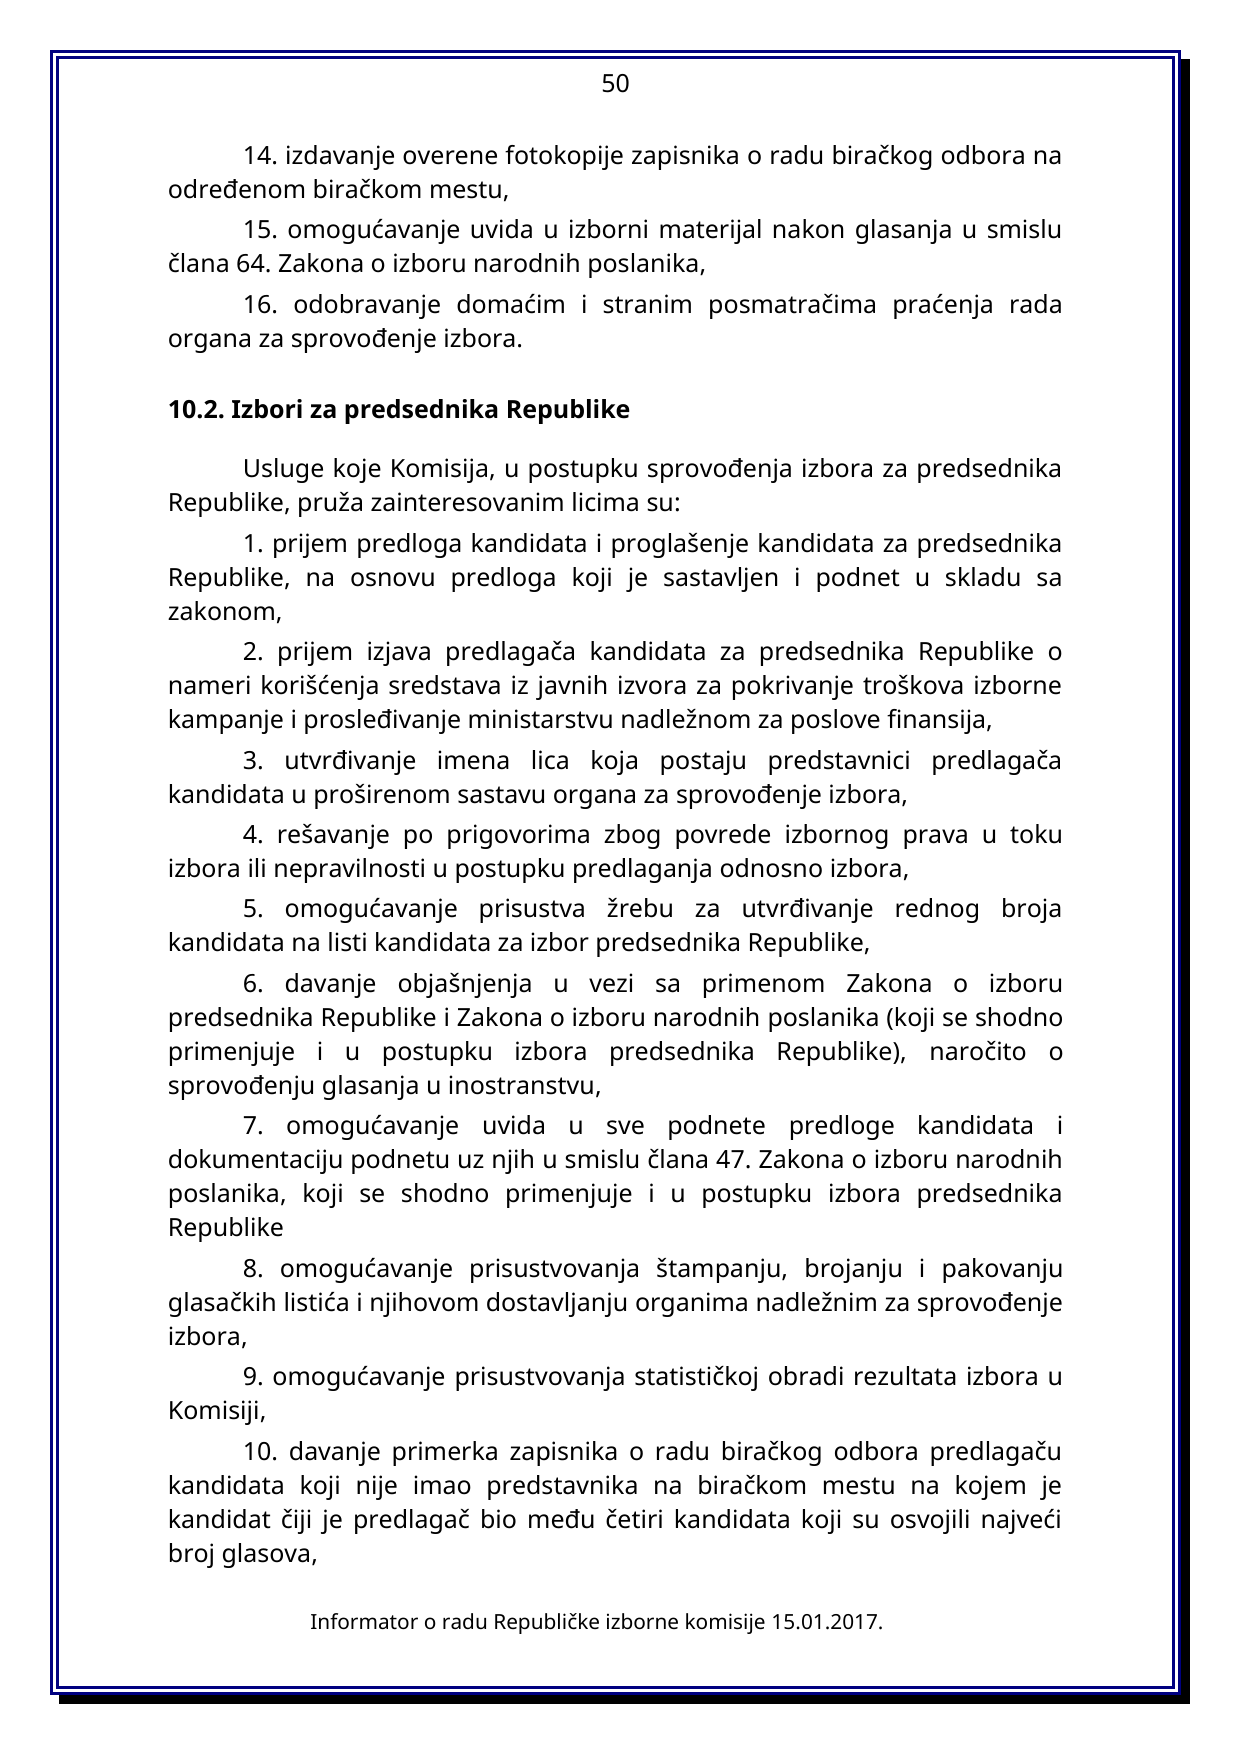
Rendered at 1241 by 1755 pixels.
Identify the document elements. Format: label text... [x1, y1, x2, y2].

subtitle 10.2. Izbori za predsednika Republike [168, 392, 1063, 426]
text 7. omogućavanje uvida u sve podnete predloge kandidata i dokumentaciju podnetu uz njih u smislu člana 47. Zakona o izboru narodnih poslanika, koji se shodno primenjuje i u postupku izbora predsednika Republike [168, 1108, 1063, 1244]
text 4. rešavanje po prigovorima zbog povrede izbornog prava u toku izbora ili nepravilnosti u postupku predlaganja odnosno izbora, [168, 817, 1063, 885]
text 3. utvrđivanje imena lica koja postaju predstavnici predlagača kandidata u proširenom sastavu organa za sprovođenje izbora, [168, 742, 1063, 810]
text Usluge koje Komisija, u postupku sprovođenja izbora za predsednika Republike, pruža zainteresovanim licima su: [168, 451, 1063, 519]
text 10. davanje primerka zapisnika o radu biračkog odbora predlagaču kandidata koji nije imao predstavnika na biračkom mestu na kojem je kandidat čiji je predlagač bio među četiri kandidata koji su osvojili najveći broj glasova, [168, 1433, 1063, 1569]
text 14. izdavanje overene fotokopije zapisnika o radu biračkog odbora na određenom biračkom mestu, [168, 138, 1063, 206]
text 6. davanje objašnjenja u vezi sa primenom Zakona o izboru predsednika Republike i Zakona o izboru narodnih poslanika (koji se shodno primenjuje i u postupku izbora predsednika Republike), naročito o sprovođenju glasanja u inostranstvu, [168, 965, 1063, 1102]
text 5. omogućavanje prisustva žrebu za utvrđivanje rednog broja kandidata na listi kandidata za izbor predsednika Republike, [168, 891, 1063, 959]
text 8. omogućavanje prisustvovanja štampanju, brojanju i pakovanju glasačkih listića i njihovom dostavljanju organima nadležnim za sprovođenje izbora, [168, 1250, 1063, 1353]
text 1. prijem predloga kandidata i proglašenje kandidata za predsednika Republike, na osnovu predloga koji je sastavljen i podnet u skladu sa zakonom, [168, 525, 1063, 628]
text 15. omogućavanje uvida u izborni materijal nakon glasanja u smislu člana 64. Zakona o izboru narodnih poslanika, [168, 212, 1063, 280]
text 9. omogućavanje prisustvovanja statističkoj obradi rezultata izbora u Komisiji, [168, 1359, 1063, 1427]
text 2. prijem izjava predlagača kandidata za predsednika Republike o nameri korišćenja sredstava iz javnih izvora za pokrivanje troškova izborne kampanje i prosleđivanje ministarstvu nadležnom za poslove finansija, [168, 634, 1063, 736]
text 16. odobravanje domaćim i stranim posmatračima praćenja rada organa za sprovođenje izbora. [168, 286, 1063, 354]
